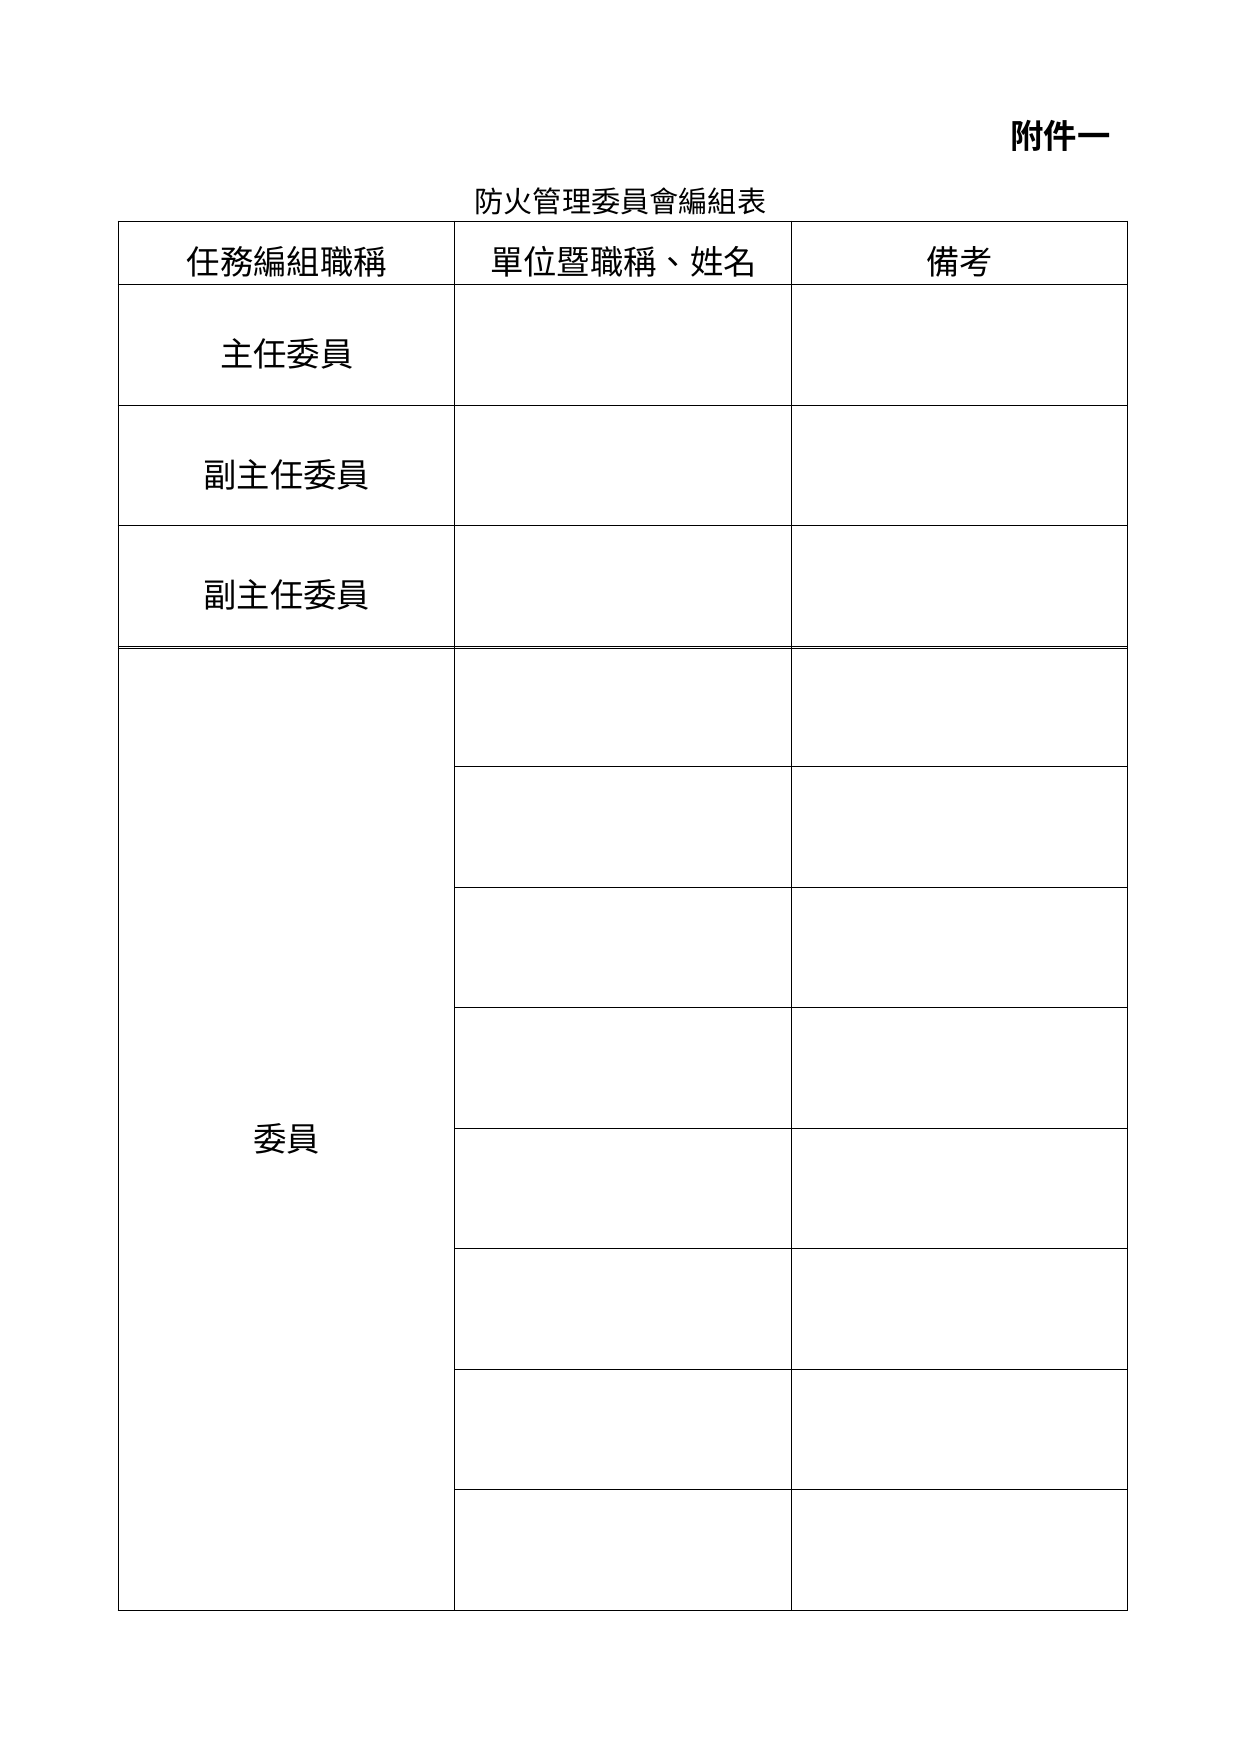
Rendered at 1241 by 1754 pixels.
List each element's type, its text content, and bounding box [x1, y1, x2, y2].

table_cell [792, 1490, 1127, 1610]
table_cell [455, 1370, 791, 1489]
table_cell [792, 1249, 1127, 1369]
table_cell [455, 406, 791, 525]
table_cell [792, 1008, 1127, 1128]
table_cell [455, 888, 791, 1007]
text 防火管理委員會編組表 [118, 158, 1122, 221]
table_cell 副主任委員 [119, 526, 454, 646]
table_cell [792, 526, 1127, 646]
table_cell [455, 649, 791, 766]
table_cell [792, 406, 1127, 525]
table_cell [455, 1008, 791, 1128]
table_cell [792, 888, 1127, 1007]
table_cell [455, 1249, 791, 1369]
table_cell [455, 767, 791, 887]
table_cell 委員 [119, 649, 454, 1610]
table_header 備考 [792, 222, 1127, 284]
table_cell [792, 1129, 1127, 1248]
table_cell [455, 1490, 791, 1610]
table_header 任務編組職稱 [119, 222, 454, 284]
text 附件一 [177, 96, 1122, 158]
table_cell [792, 1370, 1127, 1489]
table_cell [455, 285, 791, 404]
table_cell [455, 1129, 791, 1248]
table_cell [792, 285, 1127, 404]
table_cell [792, 649, 1127, 766]
table_cell 主任委員 [119, 285, 454, 404]
table_cell [455, 526, 791, 646]
table_header 單位暨職稱、姓名 [455, 222, 791, 284]
table_cell 副主任委員 [119, 406, 454, 525]
table_cell [792, 767, 1127, 887]
